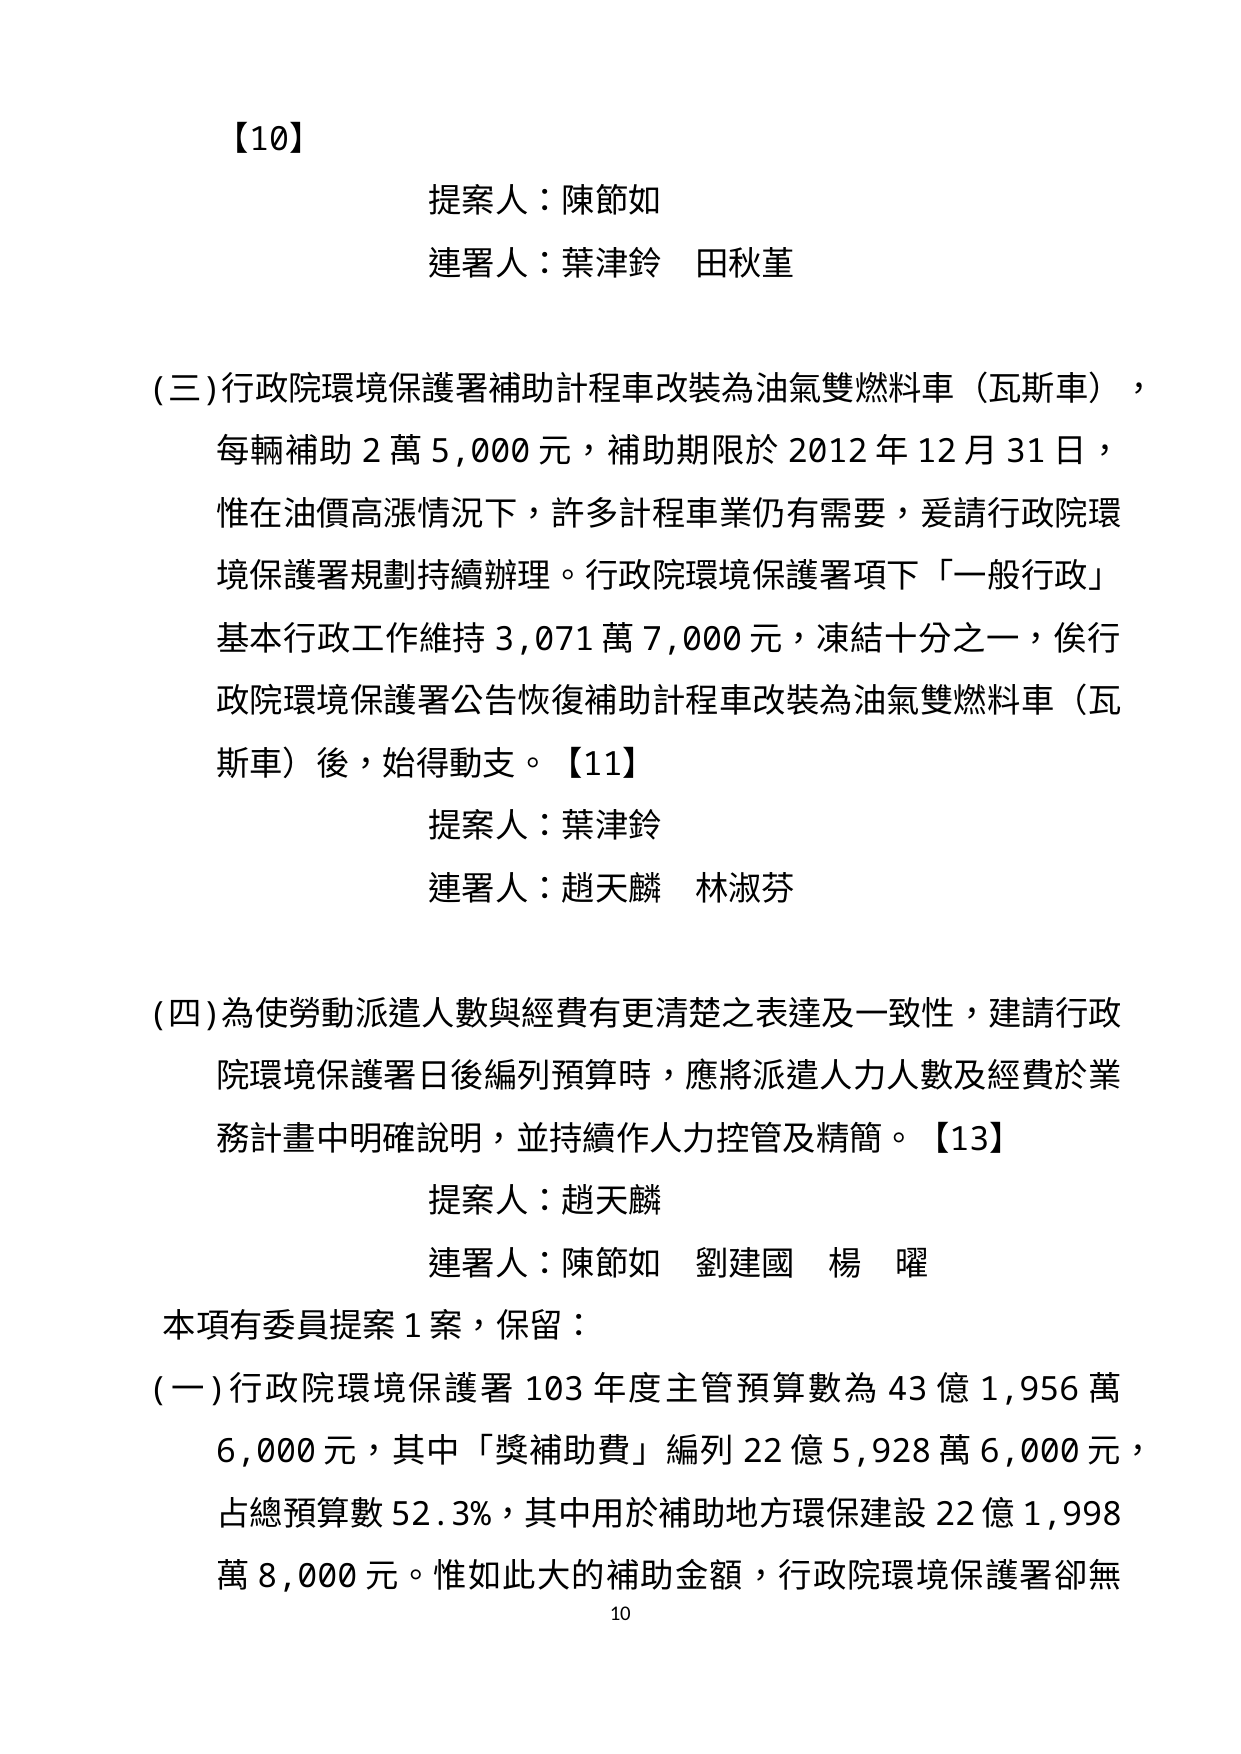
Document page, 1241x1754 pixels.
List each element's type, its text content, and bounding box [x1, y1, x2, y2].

text (四)為使勞動派遣人數與經費有更清楚之表達及一致性，建請行政院環境保護署日後編列預算時，應將派遣人力人數及經費於業務計畫中明確說明，並持續作人力控管及精簡。【13】 [148, 969, 1122, 1157]
text 提案人：趙天麟 [118, 1157, 1122, 1219]
text 本項有委員提案1案，保留： [162, 1282, 1122, 1344]
text 提案人：陳節如 [118, 157, 1122, 219]
text (三)行政院環境保護署補助計程車改裝為油氣雙燃料車（瓦斯車），每輛補助2萬5,000元，補助期限於2012年12月31日，惟在油價高漲情況下，許多計程車業仍有需要，爰請行政院環境保護署規劃持續辦理。行政院環境保護署項下「一般行政」基本行政工作維持3,071萬7,000元，凍結十分之一，俟行政院環境保護署公告恢復補助計程車改裝為油氣雙燃料車（瓦斯車）後，始得動支。【11】 [148, 344, 1122, 782]
text 【10】 [216, 94, 1122, 157]
text 連署人：陳節如 劉建國 楊 曜 [118, 1219, 1122, 1282]
text 連署人：葉津鈴 田秋堇 [118, 219, 1122, 282]
text 連署人：趙天麟 林淑芬 [118, 844, 1122, 907]
text (一)行政院環境保護署103年度主管預算數為43億1,956萬6,000元，其中「獎補助費」編列22億5,928萬6,000元，占總預算數52.3%，其中用於補助地方環保建設22億1,998萬8,000元。惟如此大的補助金額，行政院環境保護署卻無在預算書中提出細目說明，且補助審查機制亦未嚴謹，行政院環境保護署亦未加以管控，(造成補助浮濫)，顯不符預算法「專款專用」之精神。爰此，凍結此項預算百分之一，計4,319萬5,660元，待行政院環境保護署檢討現行補助款申請審核、績效評估機制，提出精進方案，經立法院社會福利及衛生環境委員會同意後，始得動支。【6】 [148, 1344, 1122, 1594]
text 提案人：葉津鈴 [118, 782, 1122, 844]
